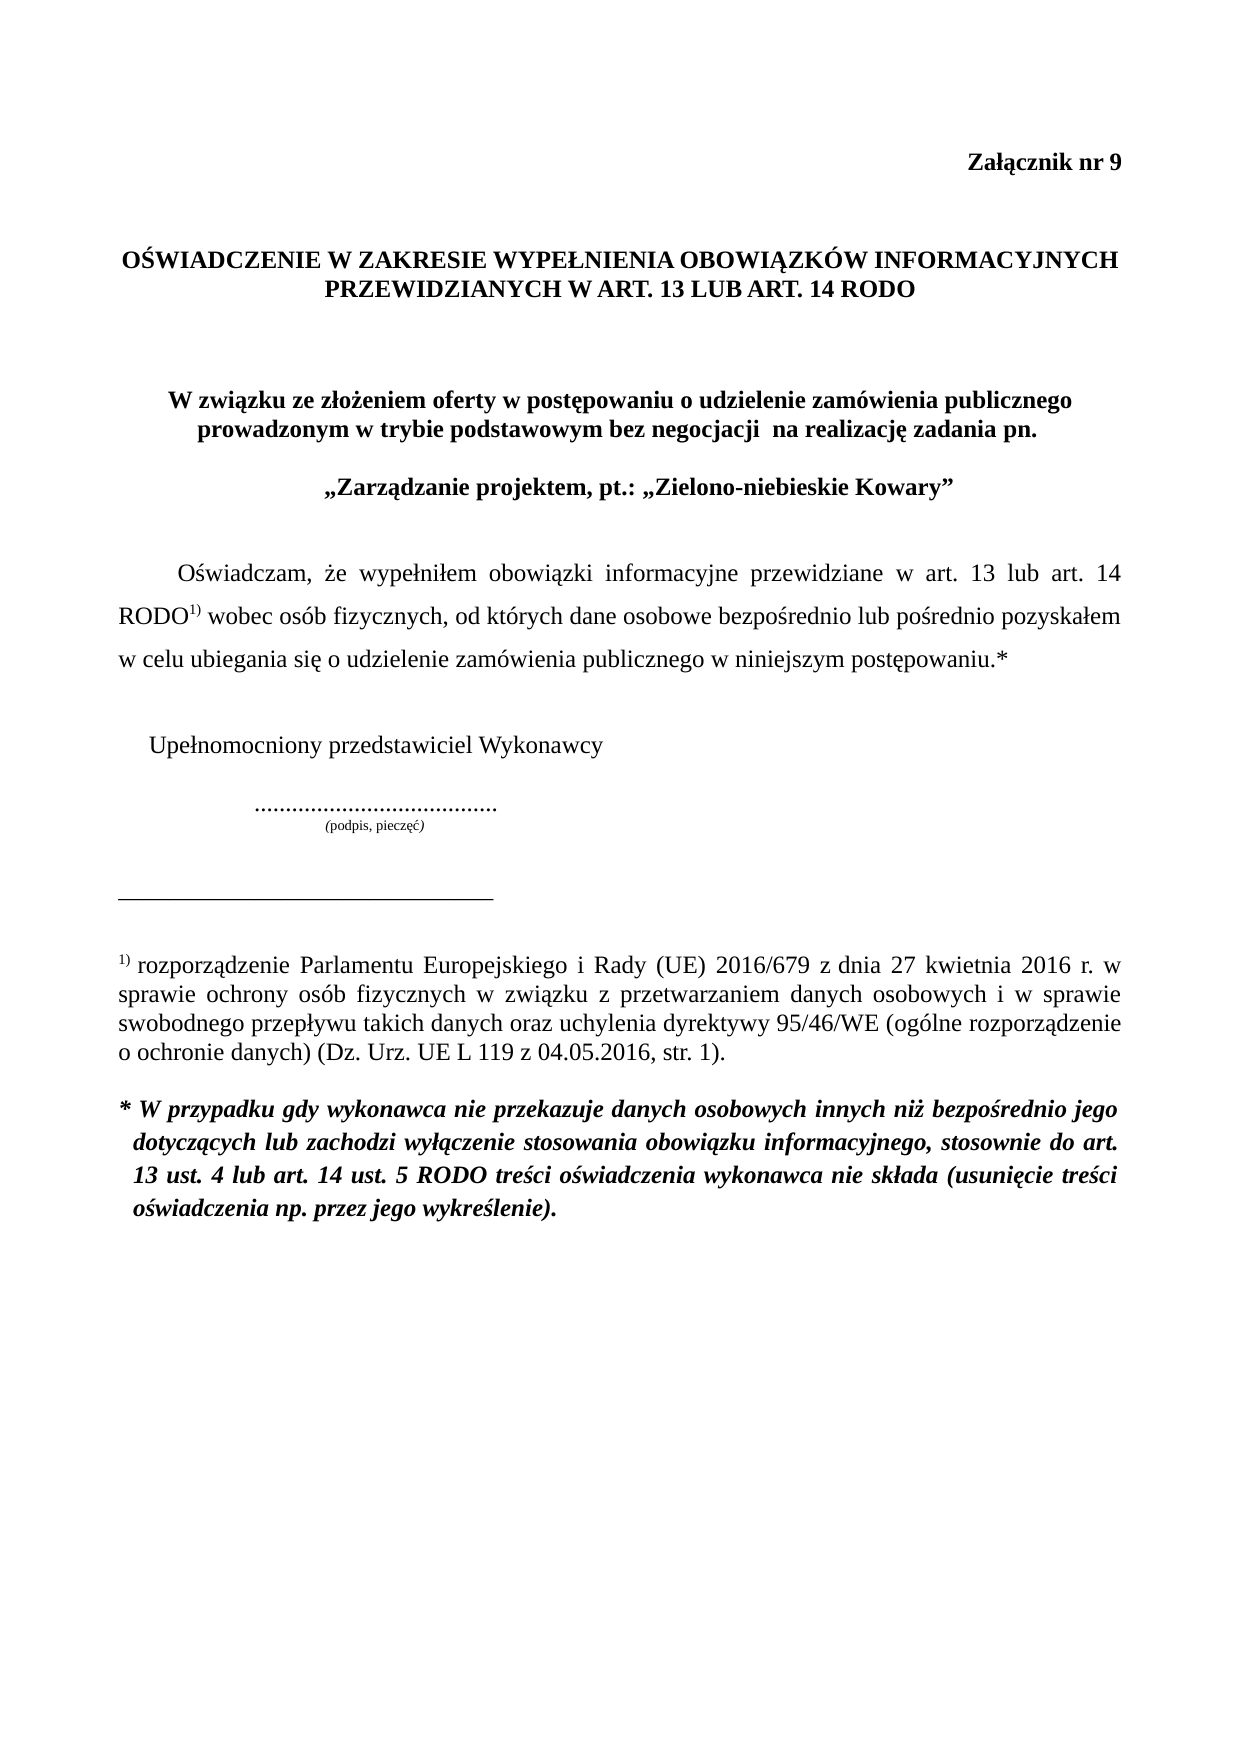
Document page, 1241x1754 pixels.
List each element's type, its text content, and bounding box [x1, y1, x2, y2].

text 1) rozporządzenie Parlamentu Europejskiego i Rady (UE) 2016/679 z dnia 27 kwietnia 2016 r. w sprawie ochrony osób fizycznych w związku z przetwarzaniem danych osobowych i w sprawie swobodnego przepływu takich danych oraz uchylenia dyrektywy 95/46/WE (ogólne rozporządzenie o ochronie danych) (Dz. Urz. UE L 119 z 04.05.2016, str. 1). [118, 951, 1122, 1066]
text Załącznik nr 9 [118, 147, 1122, 176]
text Oświadczam, że wypełniłem obowiązki informacyjne przewidziane w art. 13 lub art. 14 RODO1) wobec osób fizycznych, od których dane osobowe bezpośrednio lub pośrednio pozyskałem w celu ubiegania się o udzielenie zamówienia publicznego w niniejszym postępowaniu.* [118, 558, 1122, 673]
table_header Upełnomocniony przedstawiciel Wykonawcy [118, 731, 633, 759]
subtitle W związku ze złożeniem oferty w postępowaniu o udzielenie zamówienia publicznego prowadzonym w trybie podstawowym bez negocjacji na realizację zadania pn. [118, 386, 1122, 443]
table_cell (podpis, pieczęć) [118, 817, 633, 846]
table_cell [118, 759, 633, 788]
table_cell [118, 846, 633, 874]
text OŚWIADCZENIE W ZAKRESIE WYPEŁNIENIA OBOWIĄZKÓW INFORMACYJNYCH PRZEWIDZIANYCH W ART. 13 LUB ART. 14 RODO [118, 246, 1122, 303]
text * W przypadku gdy wykonawca nie przekazuje danych osobowych innych niż bezpośrednio jego dotyczących lub zachodzi wyłączenie stosowania obowiązku informacyjnego, stosownie do art. 13 ust. 4 lub art. 14 ust. 5 RODO treści oświadczenia wykonawca nie składa (usunięcie treści oświadczenia np. przez jego wykreślenie). [118, 1094, 1122, 1222]
text ______________________________ [118, 874, 1122, 903]
text „Zarządzanie projektem, pt.: „Zielono-niebieskie Kowary” [156, 472, 1122, 501]
table_cell ....................................... [118, 788, 633, 817]
